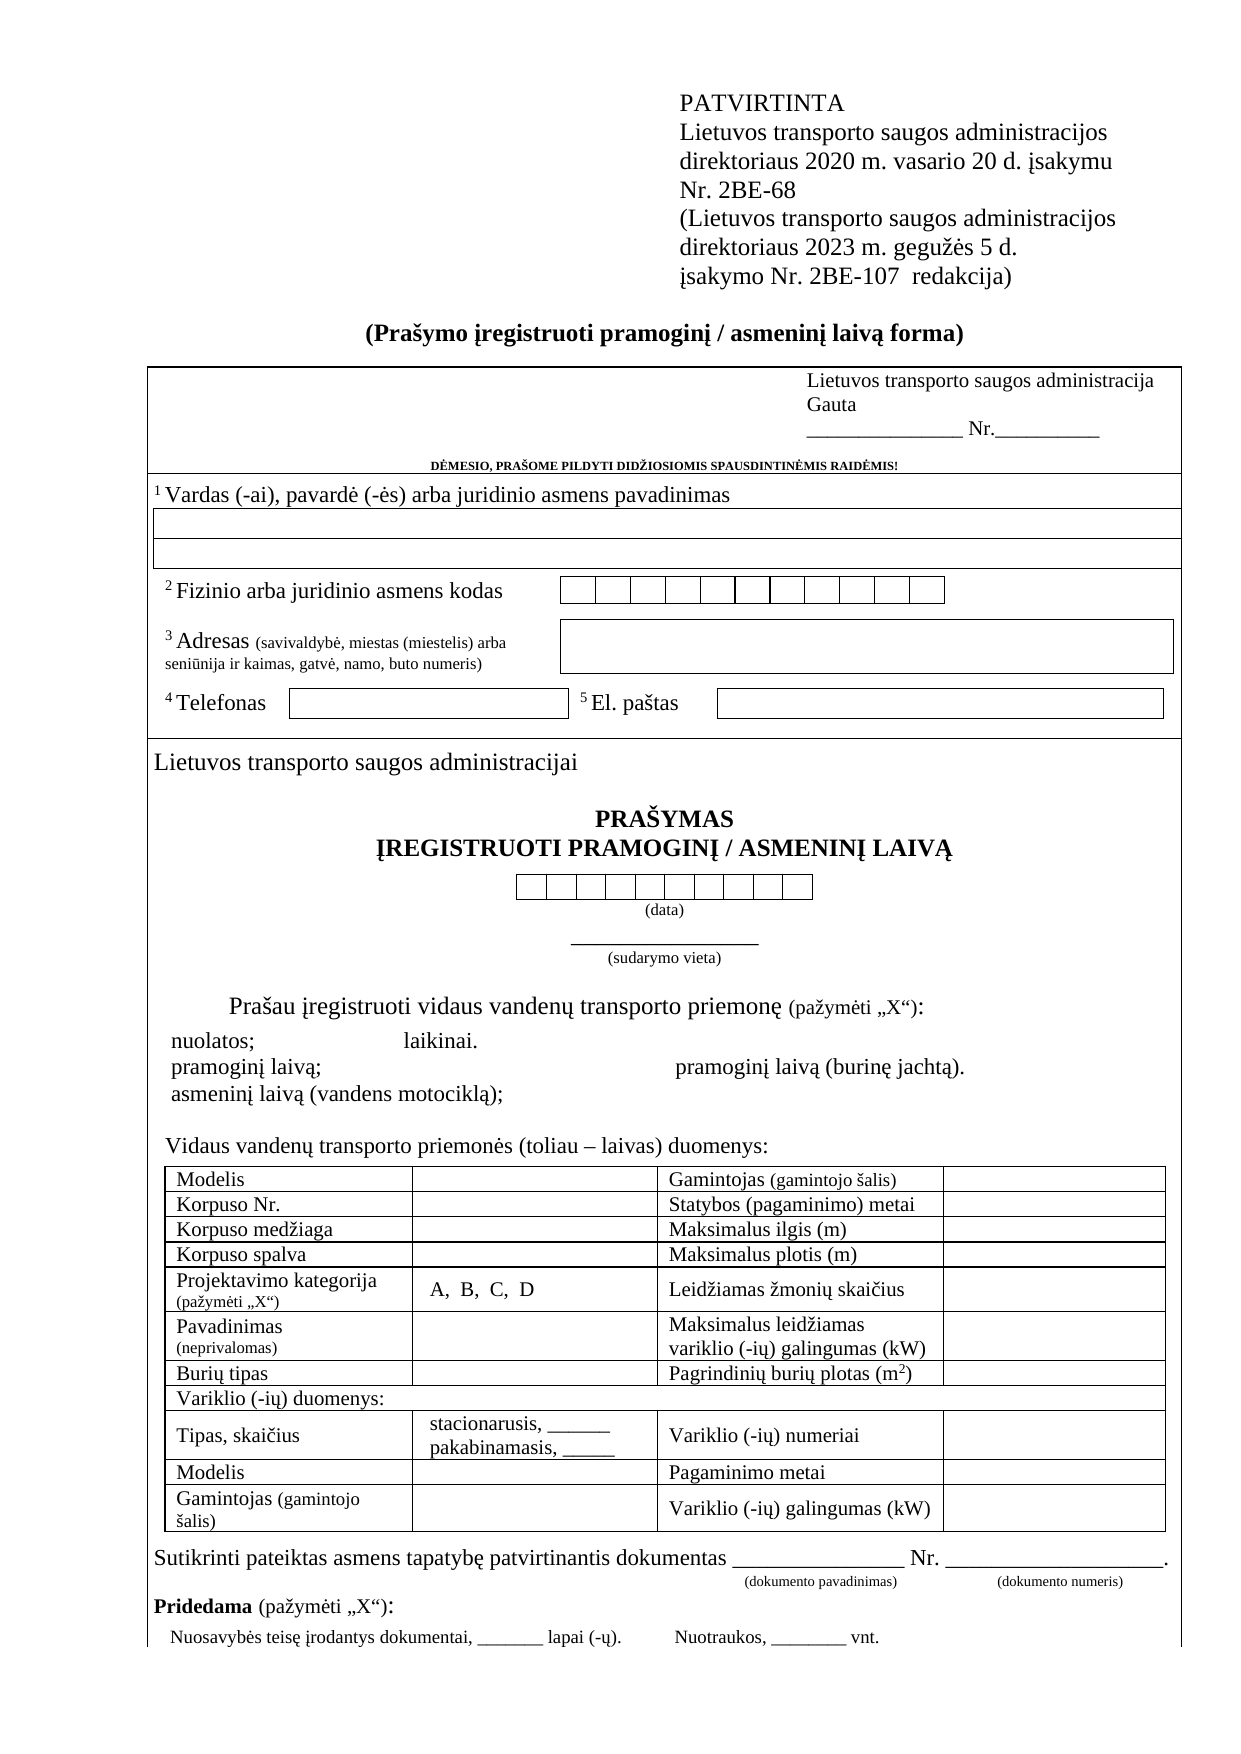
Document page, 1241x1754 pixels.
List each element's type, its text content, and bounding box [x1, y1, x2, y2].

table_cell Projektavimo kategorija (pažymėti „X“) [166, 1268, 412, 1311]
table_header [944, 1167, 1165, 1191]
text PATVIRTINTA [679, 88, 1181, 117]
table_header [596, 577, 630, 603]
table_cell Pagrindinių burių plotas (m2) [658, 1361, 943, 1385]
table_cell Modelis [166, 1460, 412, 1484]
table_cell [944, 1217, 1165, 1241]
table_cell Leidžiamas žmonių skaičius [658, 1268, 943, 1311]
table_cell Gamintojas (gamintojo šalis) [166, 1485, 412, 1531]
table_cell [413, 1485, 657, 1531]
table_cell [944, 1192, 1165, 1216]
table_cell [944, 1243, 1165, 1266]
table_header nuolatos; laikinai. [154, 1027, 1162, 1053]
table_cell 1 Vardas (-ai), pavardė (-ės) arba juridinio asmens pavadinimas [148, 474, 1181, 738]
text (Lietuvos transporto saugos administracijos [679, 203, 1181, 232]
table_cell Korpuso medžiaga [166, 1217, 412, 1241]
text (Prašymo įregistruoti pramoginį / asmeninį laivą forma) [148, 318, 1181, 347]
table_cell [413, 1217, 657, 1241]
table_cell A, B, C, D [413, 1268, 657, 1311]
table_cell Pagaminimo metai [658, 1460, 943, 1484]
text direktoriaus 2023 m. gegužės 5 d. [679, 232, 1181, 261]
table_cell Lietuvos transporto saugos administracijai PRAŠYMAS ĮREGISTRUOTI PRAMOGINĮ / ASMENINĮ LAIVĄ (data) _______________ (sudarymo vieta) Prašau įregistruoti vidaus vandenų transporto priemonę (pažymėti „X“): Sutikrinti pateiktas asmens tapatybę patvirtinantis dokumentas _______________ Nr. ___________________. (dokumento pavadinimas) (dokumento numeris) Pridedama (pažymėti „X“): [148, 739, 1181, 1647]
table_cell Korpuso spalva [166, 1243, 412, 1266]
table_cell Tipas, skaičius [166, 1411, 412, 1459]
table_cell pramoginį laivą (burinę jachtą). [658, 1053, 1162, 1106]
table_header [666, 577, 700, 603]
table_header [665, 875, 694, 899]
table_cell Maksimalus ilgis (m) [658, 1217, 943, 1241]
table_cell [413, 1312, 657, 1360]
table_cell [944, 1312, 1165, 1360]
table_header [154, 509, 1181, 538]
table_header [875, 577, 909, 603]
text Lietuvos transporto saugos administracijos [679, 117, 1181, 146]
table_cell stacionarusis, ______ pakabinamasis, _____ [413, 1411, 657, 1459]
table_header [805, 577, 839, 603]
table_header [783, 875, 812, 899]
table_cell [944, 1460, 1165, 1484]
table_header [695, 875, 723, 899]
table_cell Variklio (-ių) numeriai [658, 1411, 943, 1459]
table_header [631, 577, 665, 603]
table_cell [944, 1411, 1165, 1459]
table_header Nuosavybės teisę įrodantys dokumentai, _______ lapai (-ų). [154, 1626, 658, 1647]
table_header Modelis [166, 1167, 412, 1191]
table_header [701, 577, 734, 603]
table_header 3 Adresas (savivaldybė, miestas (miestelis) arba seniūnija ir kaimas, gatvė, namo, buto numeris) [154, 619, 560, 673]
table_cell [413, 1243, 657, 1266]
table_header [561, 620, 1173, 673]
table_cell [413, 1361, 657, 1385]
table_header [754, 875, 782, 899]
table_header Gamintojas (gamintojo šalis) [658, 1167, 943, 1191]
text įsakymo Nr. 2BE-107 redakcija) [679, 261, 1181, 290]
table_header [561, 577, 595, 603]
table_header [840, 577, 874, 603]
table_cell Korpuso Nr. [166, 1192, 412, 1216]
table_cell Variklio (-ių) galingumas (kW) [658, 1485, 943, 1531]
table_header [577, 875, 605, 899]
table_cell [154, 539, 1181, 567]
table_header Vidaus vandenų transporto priemonės (toliau – laivas) duomenys: [154, 1133, 1178, 1532]
table_cell [944, 1268, 1165, 1311]
table_cell Pavadinimas (neprivalomas) [166, 1312, 412, 1360]
table_cell [413, 1192, 657, 1216]
table_header 4 Telefonas [154, 688, 289, 718]
table_cell [413, 1460, 657, 1484]
table_cell [944, 1485, 1165, 1531]
table_header [517, 875, 546, 899]
table_header [413, 1167, 657, 1191]
text Nr. 2BE-68 [679, 175, 1181, 203]
table_header [606, 875, 635, 899]
table_header [290, 689, 568, 718]
table_cell Maksimalus plotis (m) [658, 1243, 943, 1266]
table_header Nuotraukos, ________ vnt. [658, 1626, 1162, 1647]
text direktoriaus 2020 m. vasario 20 d. įsakymu [679, 146, 1181, 175]
table_header 2 Fizinio arba juridinio asmens kodas [154, 576, 560, 603]
table_cell Statybos (pagaminimo) metai [658, 1192, 943, 1216]
table_cell Variklio (-ių) duomenys: [166, 1386, 1165, 1410]
table_header [636, 875, 664, 899]
table_header 5 El. paštas [569, 688, 717, 718]
table_header [547, 875, 576, 899]
table_cell [944, 1361, 1165, 1385]
table_header [724, 875, 753, 899]
table_header [736, 577, 769, 603]
table_header [910, 577, 944, 603]
table_cell Burių tipas [166, 1361, 412, 1385]
table_header Lietuvos transporto saugos administracija Gauta _______________ Nr.__________ DĖMESIO, PRAŠOME PILDYTI DIDŽIOSIOMIS SPAUSDINTINĖMIS RAIDĖMIS! [148, 368, 1181, 473]
table_header [771, 577, 804, 603]
table_cell pramoginį laivą; asmeninį laivą (vandens motociklą); [154, 1053, 658, 1106]
table_header [718, 689, 1163, 718]
table_cell Maksimalus leidžiamas variklio (-ių) galingumas (kW) [658, 1312, 943, 1360]
